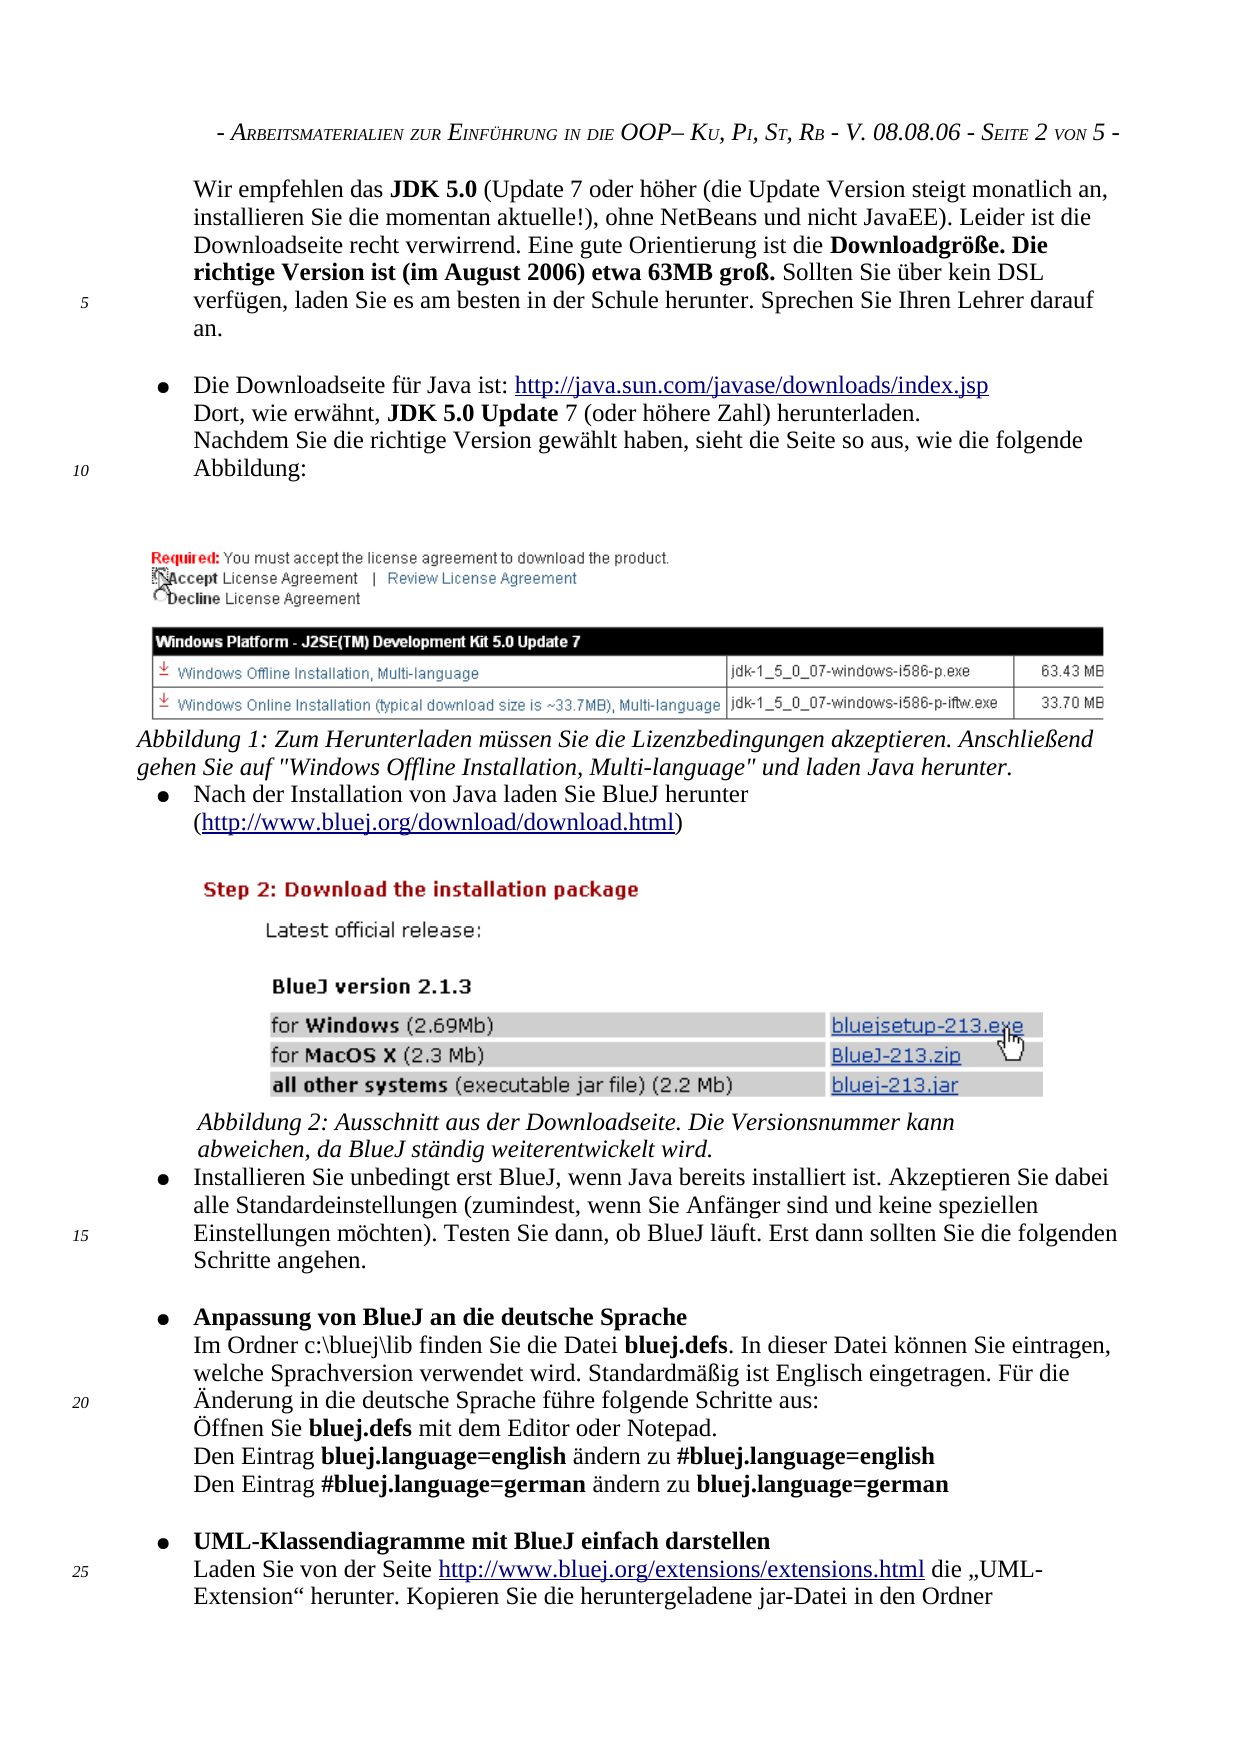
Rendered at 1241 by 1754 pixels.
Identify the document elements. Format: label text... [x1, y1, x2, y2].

picture [137, 537, 1104, 726]
list UML-Klassendiagramme mit BlueJ einfach darstellen Laden Sie von der Seite http://www.bluej.org/extensions/extensions.html die „UML-Extension“ herunter. Kopieren Sie die heruntergeladene jar-Datei in den Ordner [156, 1527, 1122, 1610]
picture [197, 878, 1043, 1108]
list Zunächst müssen Sie Java installieren. Die „Runtime“-Version von Java genügt nicht, da Sie selbst Programme schreiben werden und nicht nur ausführen wollen. Daher JDK. Wir empfehlen das JDK 5.0 (Update 7 oder höher (die Update Version steigt monatlich an, installieren Sie die momentan aktuelle!), ohne NetBeans und nicht JavaEE). Leider ist die Downloadseite recht verwirrend. Eine gute Orientierung ist die Downloadgröße. Die richtige Version ist (im August 2006) etwa 63MB groß. Sollten Sie über kein DSL verfügen, laden Sie es am besten in der Schule herunter. Sprechen Sie Ihren Lehrer darauf an. [156, 175, 1122, 342]
list Nach der Installation von Java laden Sie BlueJ herunter (http://www.bluej.org/download/download.html) [137, 511, 1122, 836]
list Anpassung von BlueJ an die deutsche Sprache Im Ordner c:\bluej\lib finden Sie die Datei bluej.defs. In dieser Datei können Sie eintragen, welche Sprachversion verwendet wird. Standardmäßig ist Englisch eingetragen. Für die Änderung in die deutsche Sprache führe folgende Schritte aus: Öffnen Sie bluej.defs mit dem Editor oder Notepad. Den Eintrag bluej.language=english ändern zu #bluej.language=english Den Eintrag #bluej.language=german ändern zu bluej.language=german [156, 1303, 1122, 1497]
list Die Downloadseite für Java ist: http://java.sun.com/javase/downloads/index.jsp Dort, wie erwähnt, JDK 5.0 Update 7 (oder höhere Zahl) herunterladen. Nachdem Sie die richtige Version gewählt haben, sieht die Seite so aus, wie die folgende Abbildung: [156, 371, 1122, 482]
list Abbildung 2: Ausschnitt aus der Downloadseite. Die Versionsnummer kann abweichen, da BlueJ ständig weiterentwickelt wird. [197, 1108, 1043, 1163]
list Installieren Sie unbedingt erst BlueJ, wenn Java bereits installiert ist. Akzeptieren Sie dabei alle Standardeinstellungen (zumindest, wenn Sie Anfänger sind und keine speziellen Einstellungen möchten). Testen Sie dann, ob BlueJ läuft. Erst dann sollten Sie die folgenden Schritte angehen. [156, 866, 1122, 1274]
list Abbildung 1: Zum Herunterladen müssen Sie die Lizenzbedingungen akzeptieren. Anschließend gehen Sie auf "Windows Offline Installation, Multi-language" und laden Java herunter. [137, 726, 1103, 781]
